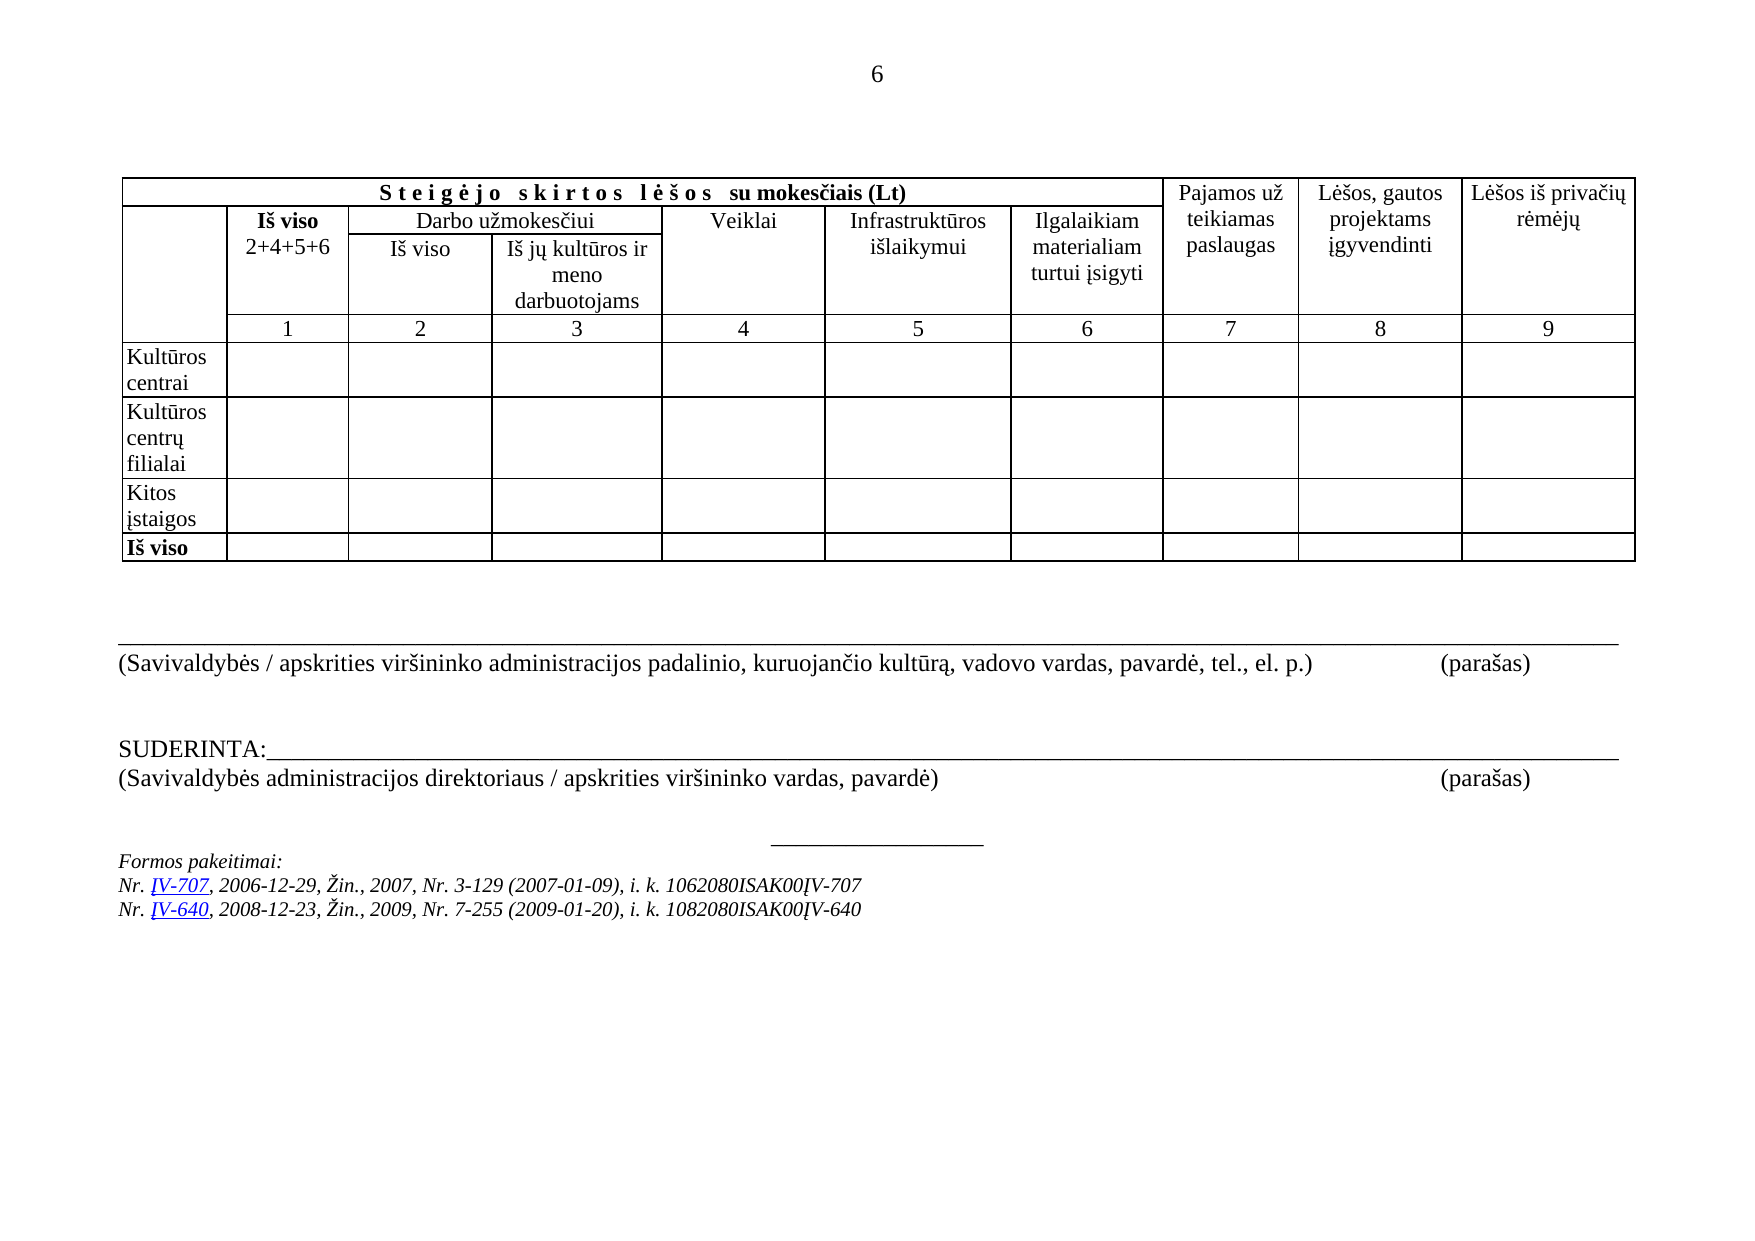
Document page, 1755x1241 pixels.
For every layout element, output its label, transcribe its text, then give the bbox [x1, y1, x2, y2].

table_header Steigėjo skirtos lėšos su mokesčiais (Lt) [123, 179, 1162, 205]
table_cell Veiklai [663, 207, 824, 314]
table_cell [493, 398, 661, 477]
table_cell [1299, 343, 1461, 396]
table_cell [1463, 343, 1634, 396]
table_cell [663, 534, 824, 560]
table_cell Kultūros centrai [123, 343, 226, 396]
table_cell [1299, 479, 1461, 532]
table_cell [228, 534, 348, 560]
table_cell [1012, 534, 1162, 560]
table_cell [1299, 534, 1461, 560]
table_cell [1012, 398, 1162, 477]
table_cell [349, 479, 491, 532]
table_cell Ilgalaikiam materialiam turtui įsigyti [1012, 207, 1162, 314]
table_header Pajamos už teikiamas paslaugas [1164, 179, 1298, 314]
table_cell [1463, 479, 1634, 532]
table_cell [663, 479, 824, 532]
text SUDERINTA: [118, 734, 1636, 763]
table_cell [826, 343, 1010, 396]
table_cell 8 [1299, 315, 1461, 342]
table_cell [663, 343, 824, 396]
table_cell Kitos įstaigos [123, 479, 226, 532]
table_cell [826, 398, 1010, 477]
table_cell 2 [349, 315, 491, 342]
table_cell [826, 534, 1010, 560]
table_cell [1012, 343, 1162, 396]
table_cell [123, 207, 226, 342]
table_cell 1 [228, 315, 348, 342]
text (Savivaldybės / apskrities viršininko administracijos padalinio, kuruojančio kultūrą, vadovo vardas, pavardė, tel., el. p.) (parašas) [118, 648, 1636, 677]
table_cell [228, 398, 348, 477]
table_cell 6 [1012, 315, 1162, 342]
table_cell [349, 398, 491, 477]
table_cell [1012, 479, 1162, 532]
table_cell [493, 343, 661, 396]
table_cell [493, 534, 661, 560]
table_cell [1463, 398, 1634, 477]
table_cell Iš viso 2+4+5+6 [228, 207, 348, 314]
table_cell [1164, 479, 1298, 532]
text (Savivaldybės administracijos direktoriaus / apskrities viršininko vardas, pavardė) (parašas) [118, 763, 1636, 792]
table_header Lėšos, gautos projektams įgyvendinti [1299, 179, 1461, 314]
table_cell Kultūros centrų filialai [123, 398, 226, 477]
table_cell 5 [826, 315, 1010, 342]
table_cell [493, 479, 661, 532]
table_cell [1164, 398, 1298, 477]
table_cell [228, 343, 348, 396]
text _ [118, 619, 1636, 648]
table_cell Iš viso [123, 534, 226, 560]
table_header Lėšos iš privačių rėmėjų [1463, 179, 1634, 314]
table_cell Darbo užmokesčiui [349, 207, 661, 233]
text Formos pakeitimai: [118, 849, 1636, 873]
table_cell 4 [663, 315, 824, 342]
table_cell [228, 479, 348, 532]
table_cell [663, 398, 824, 477]
table_cell [1463, 534, 1634, 560]
text Nr. ĮV-707, 2006-12-29, Žin., 2007, Nr. 3-129 (2007-01-09), i. k. 1062080ISAK00ĮV-707 [118, 873, 1636, 897]
table_cell Iš jų kultūros ir meno darbuotojams [493, 235, 661, 314]
text _________________ [118, 820, 1636, 849]
table_cell 7 [1164, 315, 1298, 342]
table_cell [1164, 534, 1298, 560]
table_cell [349, 343, 491, 396]
table_cell Iš viso [349, 235, 491, 314]
table_cell [1164, 343, 1298, 396]
table_cell [1299, 398, 1461, 477]
text Nr. ĮV-640, 2008-12-23, Žin., 2009, Nr. 7-255 (2009-01-20), i. k. 1082080ISAK00ĮV-640 [118, 897, 1636, 921]
table_cell Infrastruktūros išlaikymui [826, 207, 1010, 314]
table_cell [826, 479, 1010, 532]
table_cell 3 [493, 315, 661, 342]
table_cell 9 [1463, 315, 1634, 342]
table_cell [349, 534, 491, 560]
